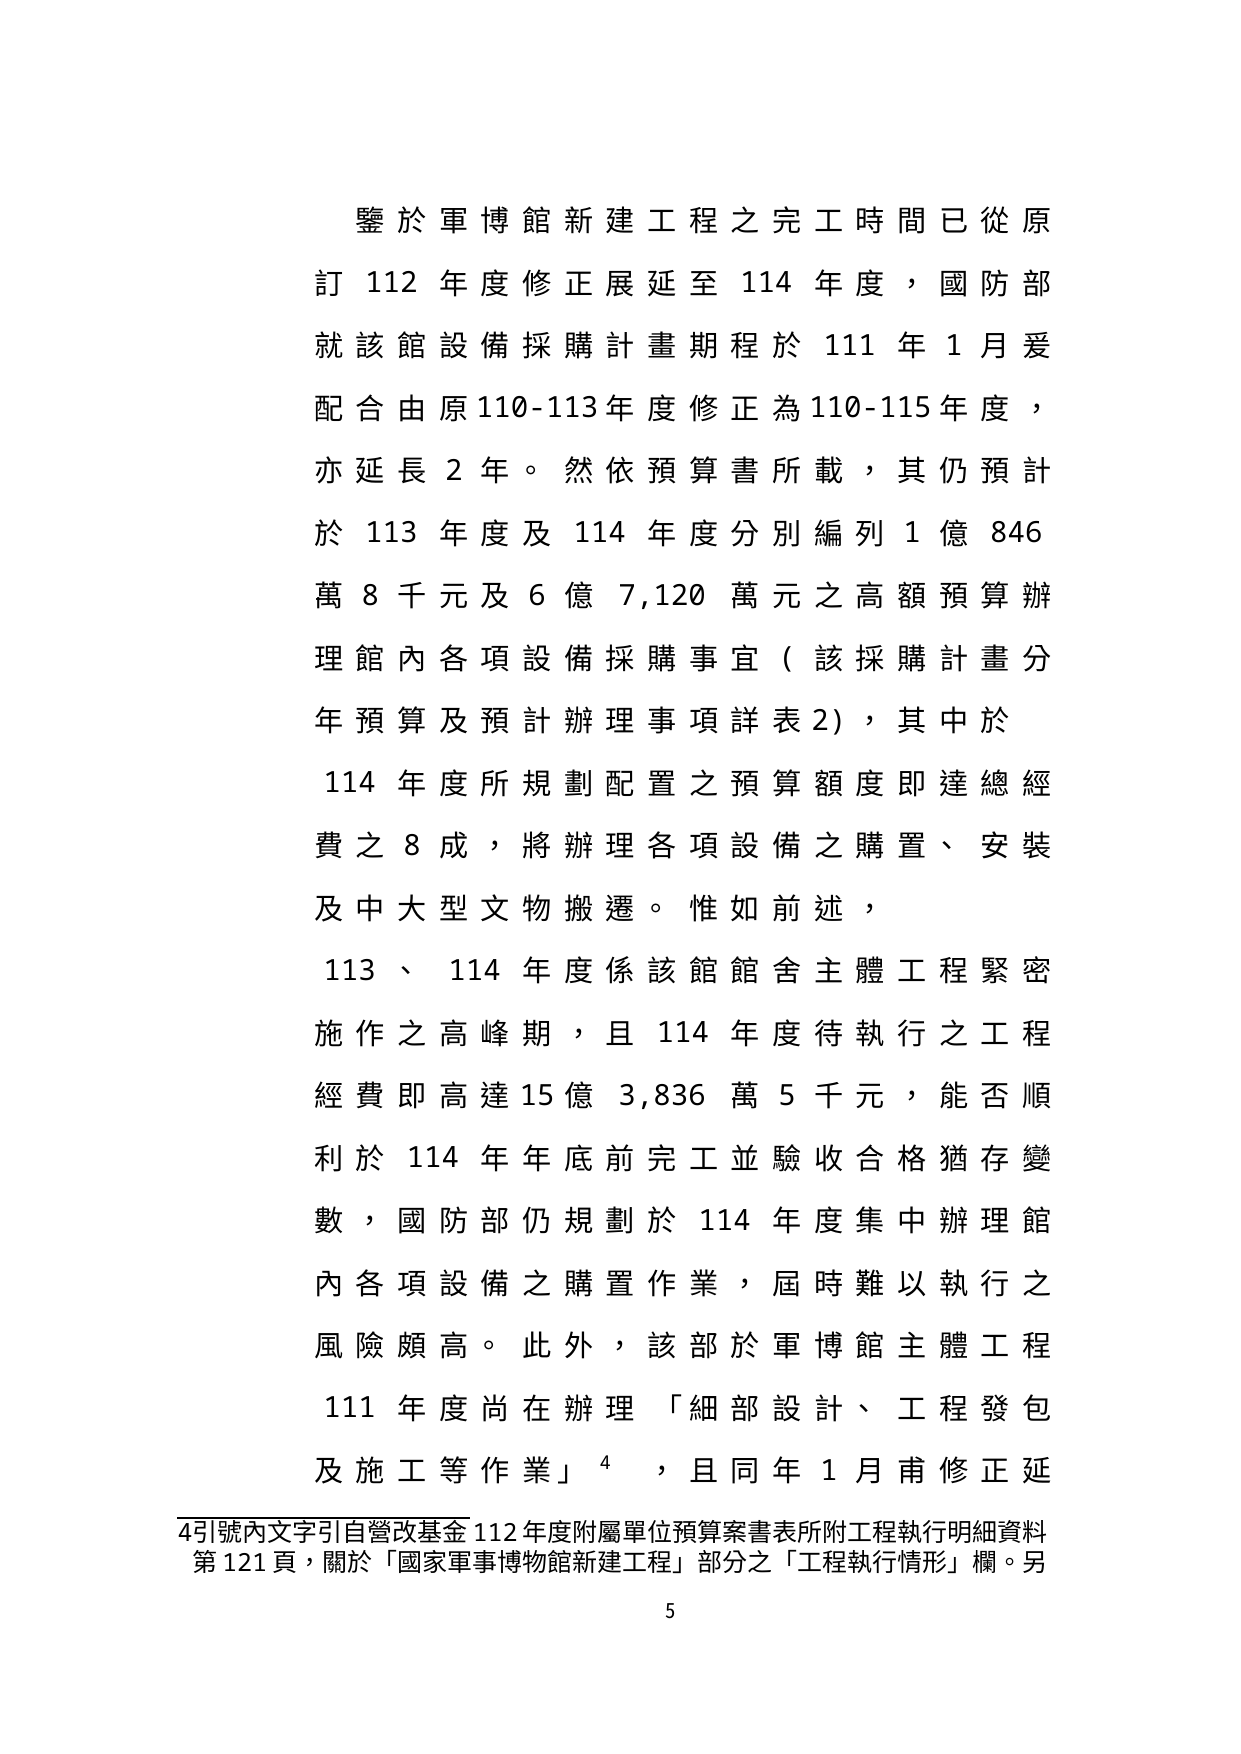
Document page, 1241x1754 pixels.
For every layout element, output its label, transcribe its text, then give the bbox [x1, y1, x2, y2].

text 引號內文字引自營改基金112年度附屬單位預算案書表所附工程執行明細資料第121頁，關於「國家軍事博物館新建工程」部分之「工程執行情形」欄。另 [177, 1518, 1063, 1577]
text 鑒於軍博館新建工程之完工時間已從原訂112年度修正展延至114年度，國防部就該館設備採購計畫期程於111年1月爰配合由原110-113年度修正為110-115年度，亦延長2年。然依預算書所載，其仍預計於113年度及114年度分別編列1億846萬8千元及6億7,120萬元之高額預算辦理館內各項設備採購事宜(該採購計畫分年預算及預計辦理事項詳表2)，其中於114年度所規劃配置之預算額度即達總經費之8成，將辦理各項設備之購置、安裝及中大型文物搬遷。惟如前述，113、114年度係該館館舍主體工程緊密施作之高峰期，且114年度待執行之工程經費即高達15億3,836萬5千元，能否順利於114年年底前完工並驗收合格猶存變數，國防部仍規劃於114年度集中辦理館內各項設備之購置作業，屆時難以執行之風險頗高。此外，該部於軍博館主體工程111年度尚在辦理「細部設計、工程發包及施工等作業」，且同年1月甫修正延長該館設備採購計畫期程2年之際，即趕於111年4月辦理該設備採購案之勞務採購招標作業，並於112年度編列預算預計辦理館內各項設備採購之「工程期程管制圖(表)、重大工作事項節點表」等規劃事項，就與主體工程進度之配合性而言，有無實需存疑。 [271, 177, 1058, 1490]
